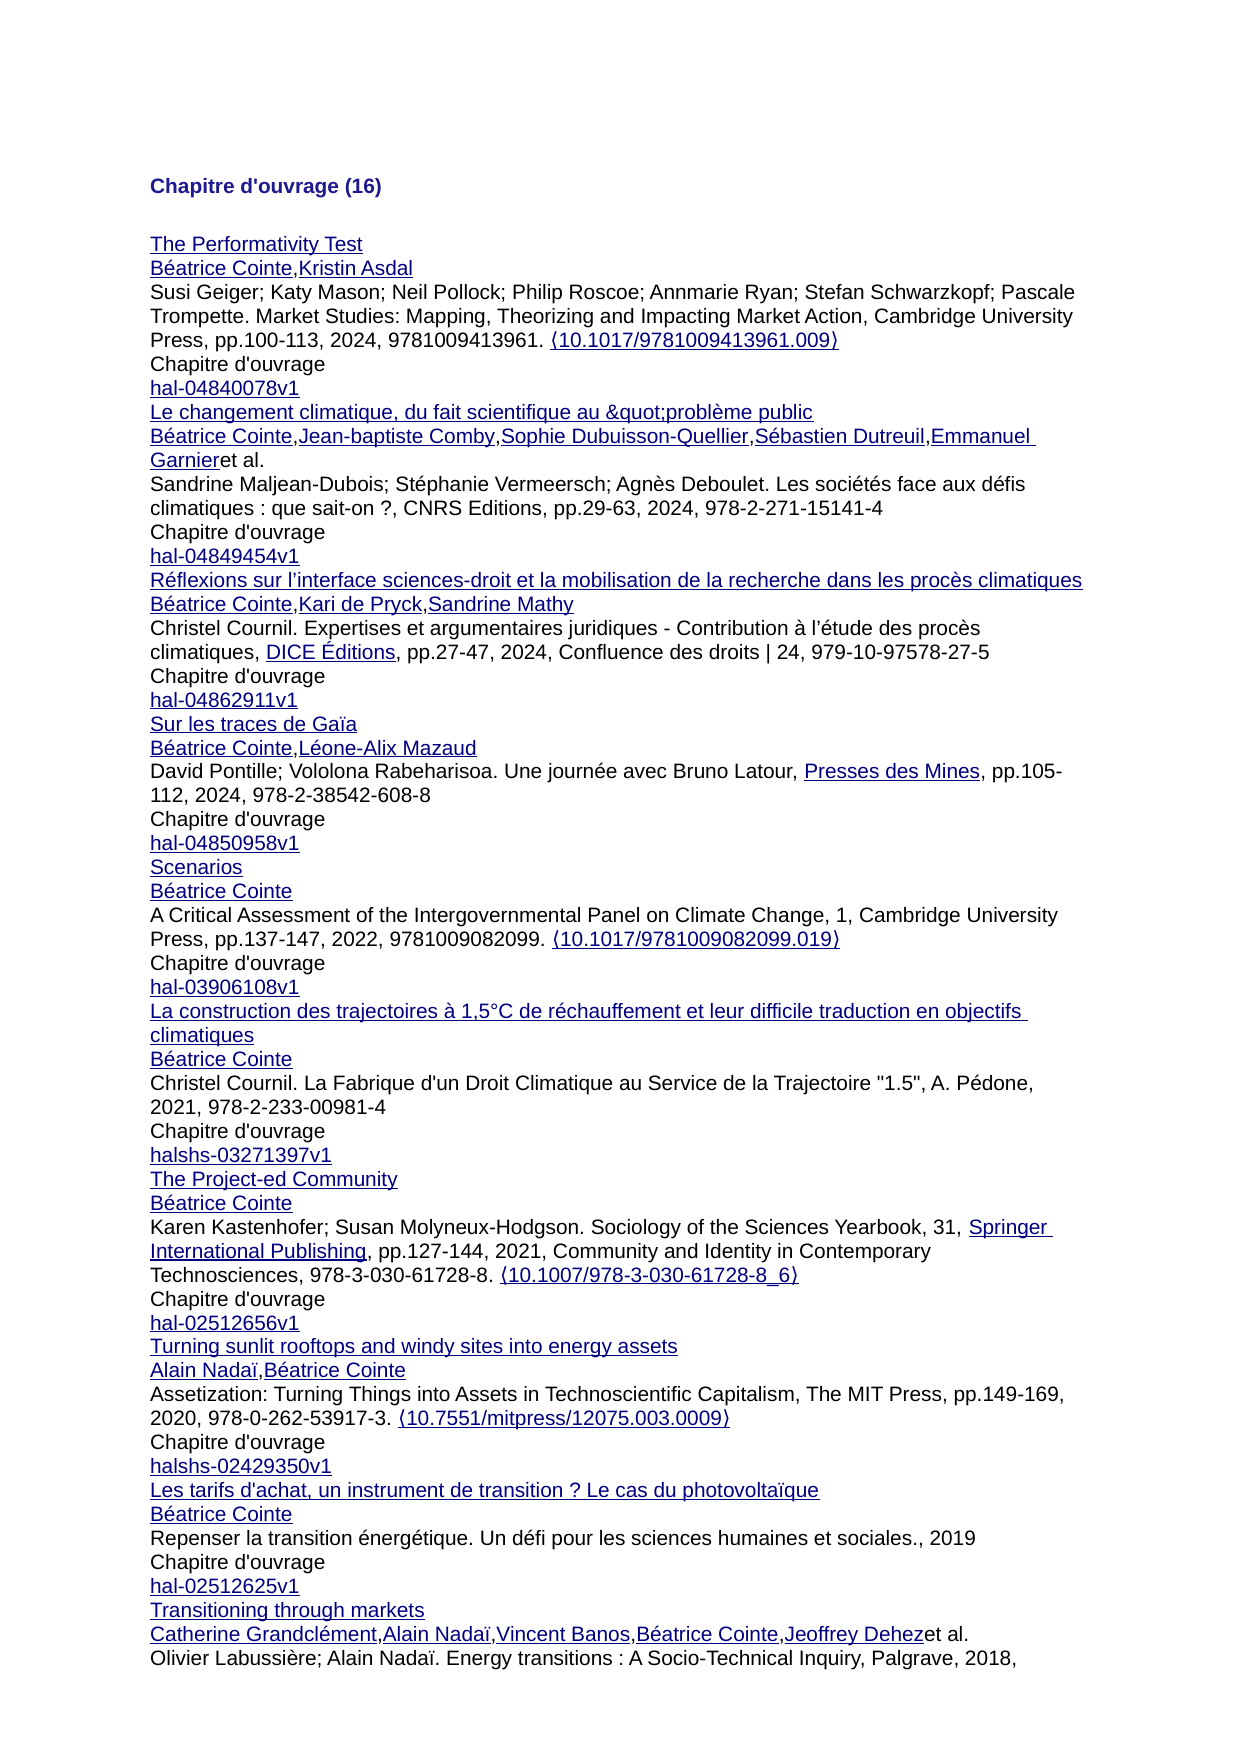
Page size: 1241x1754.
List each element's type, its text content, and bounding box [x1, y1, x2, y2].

table_header The Performativity Test Béatrice Cointe,Kristin Asdal Susi Geiger; Katy Mason; Neil Pollock; Philip Roscoe; Annmarie Ryan; Stefan Schwarzkopf; Pascale Trompette. Market Studies: Mapping, Theorizing and Impacting Market Action, Cambridge University Press, pp.100-113, 2024, 9781009413961. ⟨10.1017/9781009413961.009⟩ Chapitre d'ouvrage hal-04840078v1 [150, 232, 1090, 400]
table_cell Le changement climatique, du fait scientifique au &quot;problème public Béatrice Cointe,Jean-baptiste Comby,Sophie Dubuisson-Quellier,Sébastien Dutreuil,Emmanuel Garnieret al. Sandrine Maljean-Dubois; Stéphanie Vermeersch; Agnès Deboulet. Les sociétés face aux défis climatiques : que sait-on ?, CNRS Editions, pp.29-63, 2024, 978-2-271-15141-4 Chapitre d'ouvrage hal-04849454v1 [150, 400, 1090, 568]
table_cell The Project-ed Community Béatrice Cointe Karen Kastenhofer; Susan Molyneux-Hodgson. Sociology of the Sciences Yearbook, 31, Springer International Publishing, pp.127-144, 2021, Community and Identity in Contemporary Technosciences, 978-3-030-61728-8. ⟨10.1007/978-3-030-61728-8_6⟩ Chapitre d'ouvrage hal-02512656v1 [150, 1167, 1090, 1334]
subtitle Chapitre d'ouvrage (16) [150, 174, 1090, 198]
table_cell Turning sunlit rooftops and windy sites into energy assets Alain Nadaï,Béatrice Cointe Assetization: Turning Things into Assets in Technoscientific Capitalism, The MIT Press, pp.149-169, 2020, 978-0-262-53917-3. ⟨10.7551/mitpress/12075.003.0009⟩ Chapitre d'ouvrage halshs-02429350v1 [150, 1334, 1090, 1478]
table_cell Les tarifs d'achat, un instrument de transition ? Le cas du photovoltaïque Béatrice Cointe Repenser la transition énergétique. Un défi pour les sciences humaines et sociales., 2019 Chapitre d'ouvrage hal-02512625v1 [150, 1478, 1090, 1598]
table_cell Réflexions sur l’interface sciences-droit et la mobilisation de la recherche dans les procès climatiques Béatrice Cointe,Kari de Pryck,Sandrine Mathy Christel Cournil. Expertises et argumentaires juridiques - Contribution à l’étude des procès climatiques, DICE Éditions, pp.27-47, 2024, Confluence des droits | 24, 979-10-97578-27-5 Chapitre d'ouvrage hal-04862911v1 [150, 568, 1090, 711]
table_cell Sur les traces de Gaïa Béatrice Cointe,Léone-Alix Mazaud David Pontille; Vololona Rabeharisoa. Une journée avec Bruno Latour, Presses des Mines, pp.105-112, 2024, 978-2-38542-608-8 Chapitre d'ouvrage hal-04850958v1 [150, 711, 1090, 855]
table_cell La construction des trajectoires à 1,5°C de réchauffement et leur difficile traduction en objectifs climatiques Béatrice Cointe Christel Cournil. La Fabrique d'un Droit Climatique au Service de la Trajectoire "1.5", A. Pédone, 2021, 978-2-233-00981-4 Chapitre d'ouvrage halshs-03271397v1 [150, 999, 1090, 1167]
table_cell Scenarios Béatrice Cointe A Critical Assessment of the Intergovernmental Panel on Climate Change, 1, Cambridge University Press, pp.137-147, 2022, 9781009082099. ⟨10.1017/9781009082099.019⟩ Chapitre d'ouvrage hal-03906108v1 [150, 855, 1090, 999]
table_cell Transitioning through markets Catherine Grandclément,Alain Nadaï,Vincent Banos,Béatrice Cointe,Jeoffrey Dehezet al. Olivier Labussière; Alain Nadaï. Energy transitions : A Socio-Technical Inquiry, Palgrave, 2018, [150, 1598, 1090, 1670]
